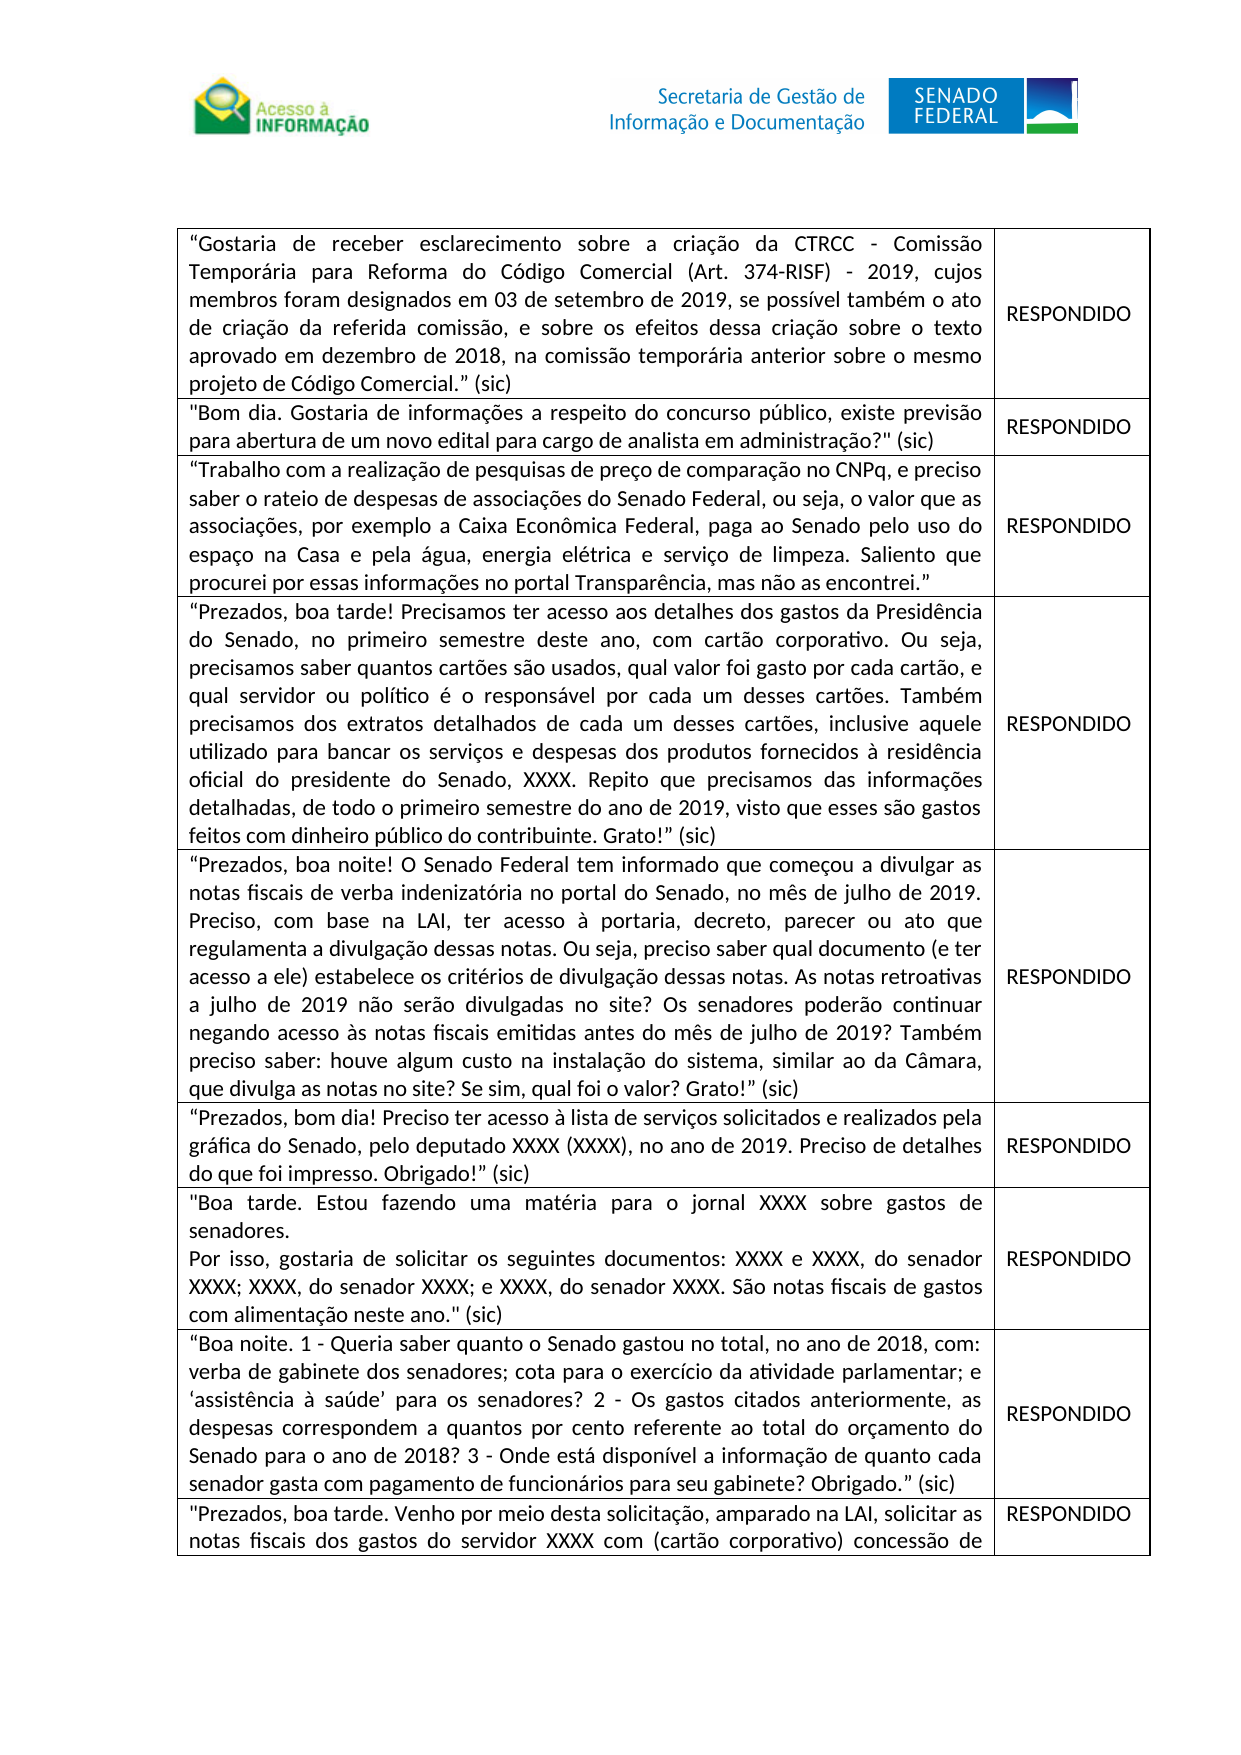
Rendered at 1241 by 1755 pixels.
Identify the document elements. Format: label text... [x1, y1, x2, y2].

table_cell "Boa tarde. Estou fazendo uma matéria para o jornal XXXX sobre gastos de senadores. Por isso, gostaria de solicitar os seguintes documentos: XXXX e XXXX, do senador XXXX; XXXX, do senador XXXX; e XXXX, do senador XXXX. São notas fiscais de gastos com alimentação neste ano." (sic) [178, 1188, 994, 1328]
table_cell RESPONDIDO [995, 1330, 1149, 1498]
table_cell "Prezados, boa tarde. Venho por meio desta solicitação, amparado na LAI, solicitar as notas fiscais dos gastos do servidor XXXX com (cartão corporativo) concessão de [178, 1499, 994, 1555]
table_cell “Prezados, boa noite! O Senado Federal tem informado que começou a divulgar as notas fiscais de verba indenizatória no portal do Senado, no mês de julho de 2019. Preciso, com base na LAI, ter acesso à portaria, decreto, parecer ou ato que regulamenta a divulgação dessas notas. Ou seja, preciso saber qual documento (e ter acesso a ele) estabelece os critérios de divulgação dessas notas. As notas retroativas a julho de 2019 não serão divulgadas no site? Os senadores poderão continuar negando acesso às notas fiscais emitidas antes do mês de julho de 2019? Também preciso saber: houve algum custo na instalação do sistema, similar ao da Câmara, que divulga as notas no site? Se sim, qual foi o valor? Grato!” (sic) [178, 850, 994, 1102]
table_cell RESPONDIDO [995, 1499, 1149, 1555]
table_cell "Bom dia. Gostaria de informações a respeito do concurso público, existe previsão para abertura de um novo edital para cargo de analista em administração?" (sic) [178, 399, 994, 454]
table_cell “Prezados, bom dia! Preciso ter acesso à lista de serviços solicitados e realizados pela gráfica do Senado, pelo deputado XXXX (XXXX), no ano de 2019. Preciso de detalhes do que foi impresso. Obrigado!” (sic) [178, 1103, 994, 1187]
table_cell “Prezados, boa tarde! Precisamos ter acesso aos detalhes dos gastos da Presidência do Senado, no primeiro semestre deste ano, com cartão corporativo. Ou seja, precisamos saber quantos cartões são usados, qual valor foi gasto por cada cartão, e qual servidor ou político é o responsável por cada um desses cartões. Também precisamos dos extratos detalhados de cada um desses cartões, inclusive aquele utilizado para bancar os serviços e despesas dos produtos fornecidos à residência oficial do presidente do Senado, XXXX. Repito que precisamos das informações detalhadas, de todo o primeiro semestre do ano de 2019, visto que esses são gastos feitos com dinheiro público do contribuinte. Grato!” (sic) [178, 597, 994, 849]
table_cell “Trabalho com a realização de pesquisas de preço de comparação no CNPq, e preciso saber o rateio de despesas de associações do Senado Federal, ou seja, o valor que as associações, por exemplo a Caixa Econômica Federal, paga ao Senado pelo uso do espaço na Casa e pela água, energia elétrica e serviço de limpeza. Saliento que procurei por essas informações no portal Transparência, mas não as encontrei.” [178, 456, 994, 596]
table_cell RESPONDIDO [995, 850, 1149, 1102]
table_cell RESPONDIDO [995, 1188, 1149, 1328]
table_cell RESPONDIDO [995, 229, 1149, 397]
table_cell RESPONDIDO [995, 1103, 1149, 1187]
table_cell RESPONDIDO [995, 597, 1149, 849]
table_cell “Gostaria de receber esclarecimento sobre a criação da CTRCC - Comissão Temporária para Reforma do Código Comercial (Art. 374-RISF) - 2019, cujos membros foram designados em 03 de setembro de 2019, se possível também o ato de criação da referida comissão, e sobre os efeitos dessa criação sobre o texto aprovado em dezembro de 2018, na comissão temporária anterior sobre o mesmo projeto de Código Comercial.” (sic) [178, 229, 994, 397]
table_cell RESPONDIDO [995, 399, 1149, 454]
table_cell “Boa noite. 1 - Queria saber quanto o Senado gastou no total, no ano de 2018, com: verba de gabinete dos senadores; cota para o exercício da atividade parlamentar; e ‘assistência à saúde’ para os senadores? 2 - Os gastos citados anteriormente, as despesas correspondem a quantos por cento referente ao total do orçamento do Senado para o ano de 2018? 3 - Onde está disponível a informação de quanto cada senador gasta com pagamento de funcionários para seu gabinete? Obrigado.” (sic) [178, 1330, 994, 1498]
table_cell RESPONDIDO [995, 456, 1149, 596]
